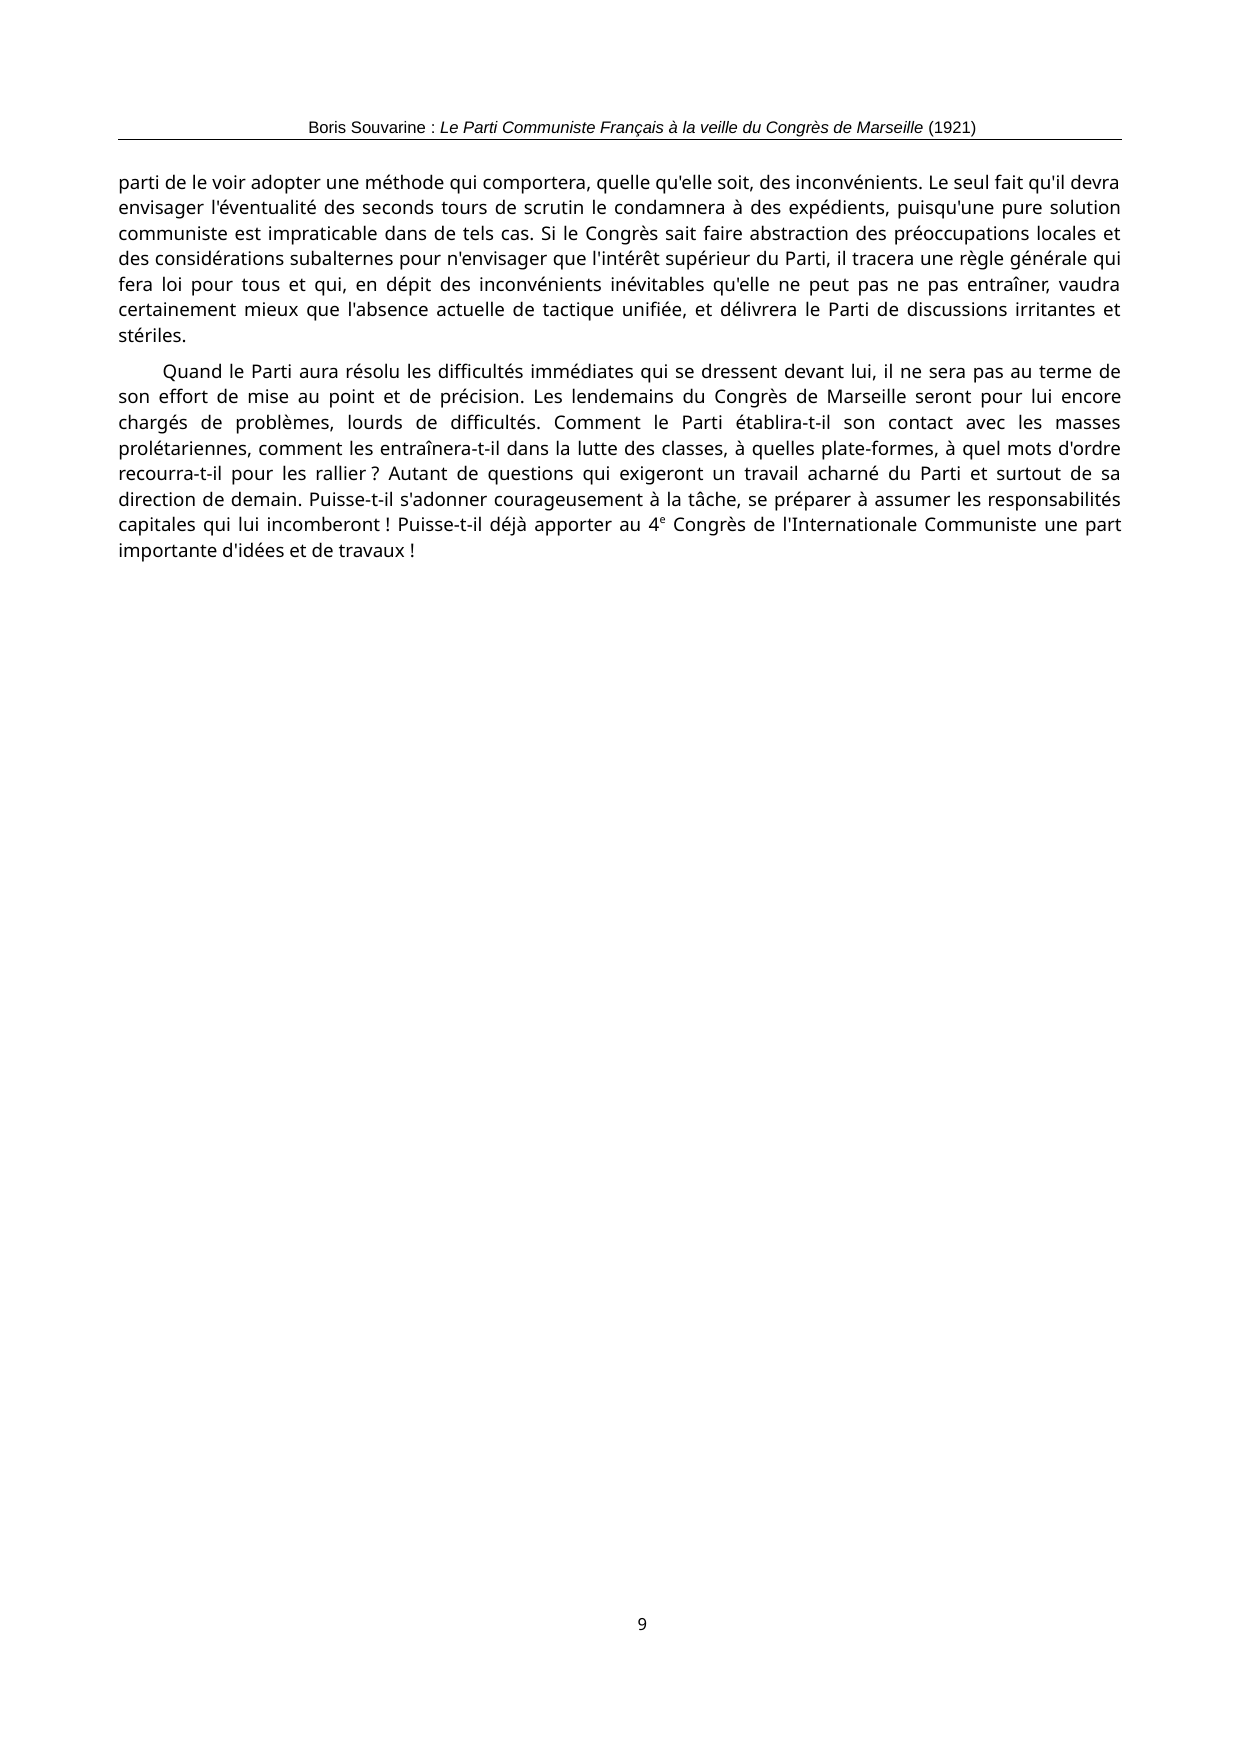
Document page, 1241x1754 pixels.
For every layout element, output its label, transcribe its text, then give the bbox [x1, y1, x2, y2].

text Quand le Parti aura résolu les difficultés immédiates qui se dressent devant lui, il ne sera pas au terme de son effort de mise au point et de précision. Les lendemains du Congrès de Marseille seront pour lui encore chargés de problèmes, lourds de difficultés. Comment le Parti établira-t-il son contact avec les masses prolétariennes, comment les entraînera-t-il dans la lutte des classes, à quelles plate-formes, à quel mots d'ordre recourra-t-il pour les rallier ? Autant de questions qui exigeront un travail acharné du Parti et surtout de sa direction de demain. Puisse-t-il s'adonner courageusement à la tâche, se préparer à assumer les responsabilités capitales qui lui incomberont ! Puisse-t-il déjà apporter au 4e Congrès de l'Internationale Communiste une part importante d'idées et de travaux ! [118, 358, 1122, 562]
text parti de le voir adopter une méthode qui comportera, quelle qu'elle soit, des inconvénients. Le seul fait qu'il devra envisager l'éventualité des seconds tours de scrutin le condamnera à des expédients, puisqu'une pure solution communiste est impraticable dans de tels cas. Si le Congrès sait faire abstraction des préoccupations locales et des considérations subalternes pour n'envisager que l'intérêt supérieur du Parti, il tracera une règle générale qui fera loi pour tous et qui, en dépit des inconvénients inévitables qu'elle ne peut pas ne pas entraîner, vaudra certainement mieux que l'absence actuelle de tactique unifiée, et délivrera le Parti de discussions irritantes et stériles. [118, 169, 1122, 348]
